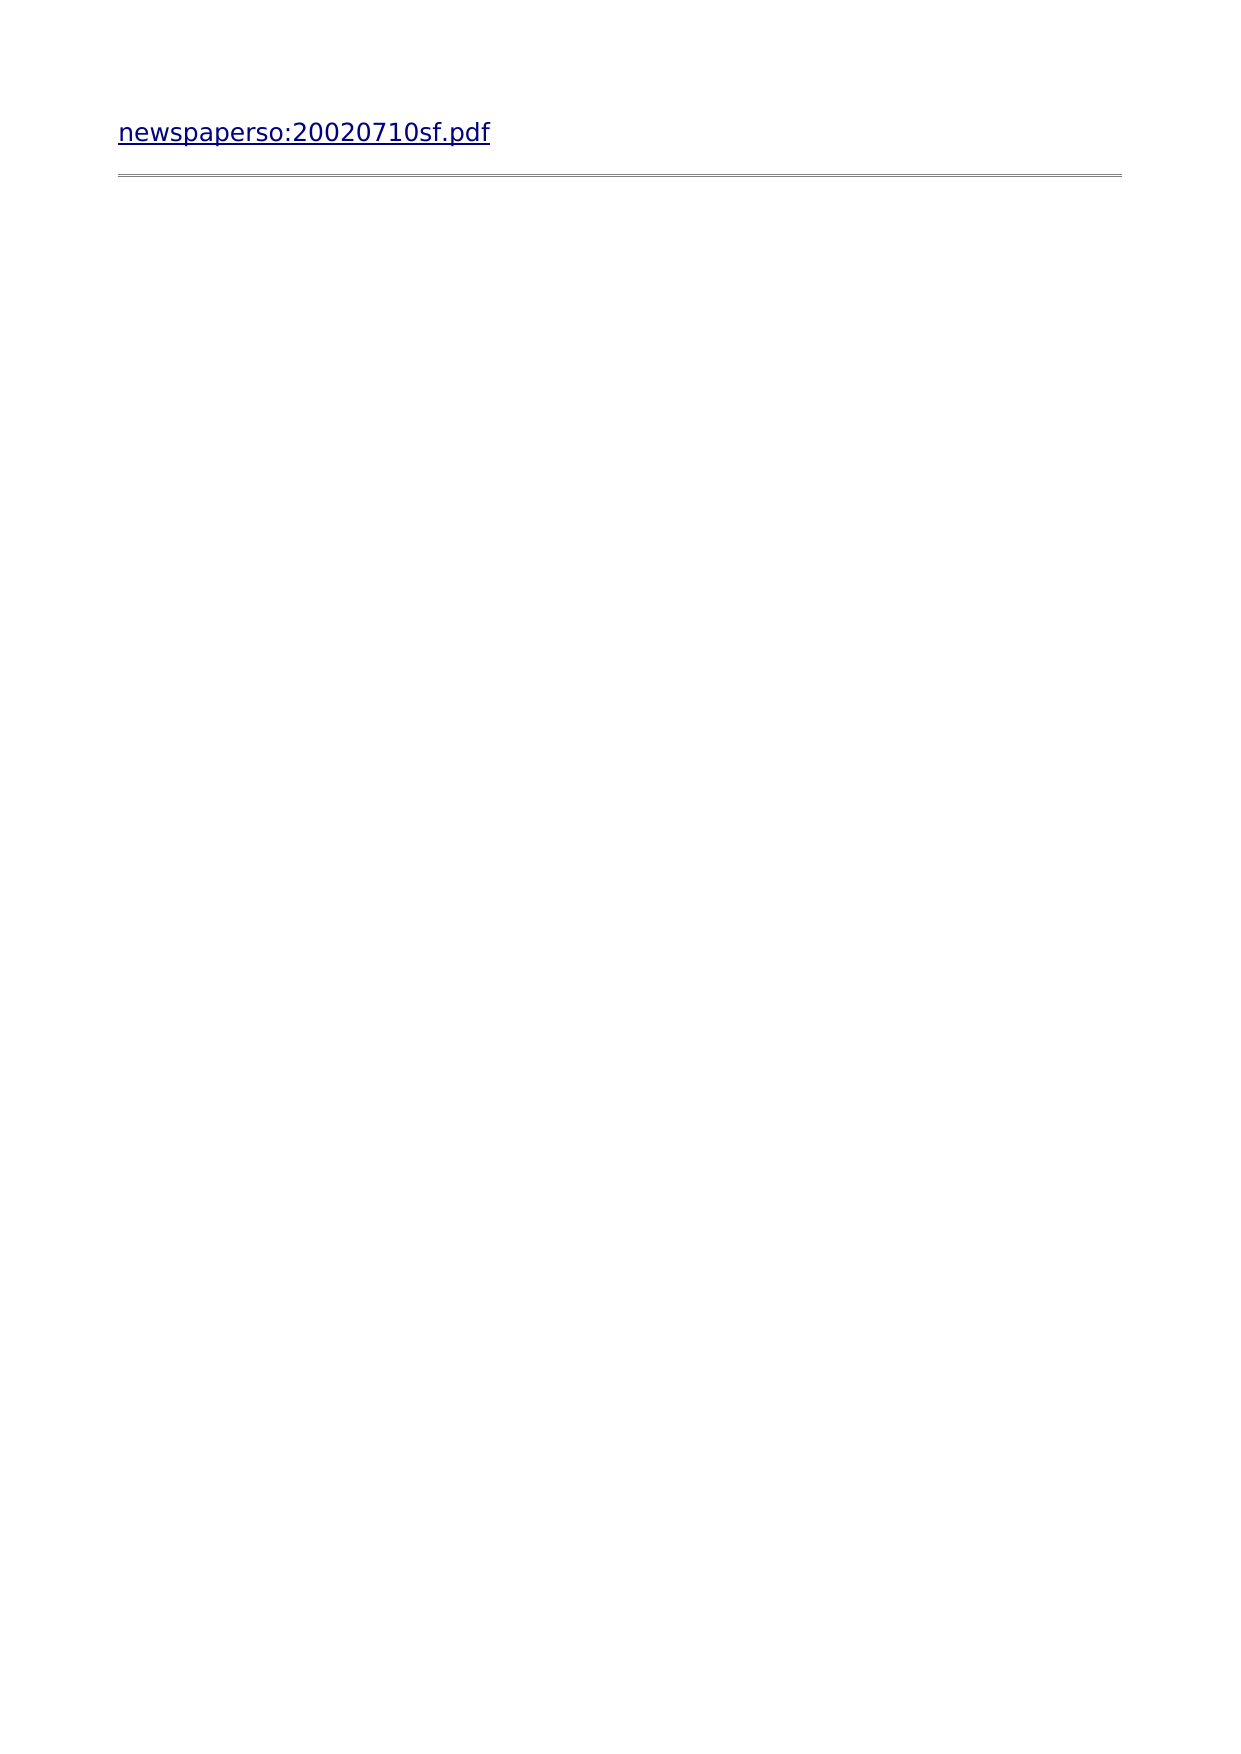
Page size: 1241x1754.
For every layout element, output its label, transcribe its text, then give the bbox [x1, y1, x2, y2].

text newspaperso:20020710sf.pdf [118, 118, 1122, 147]
